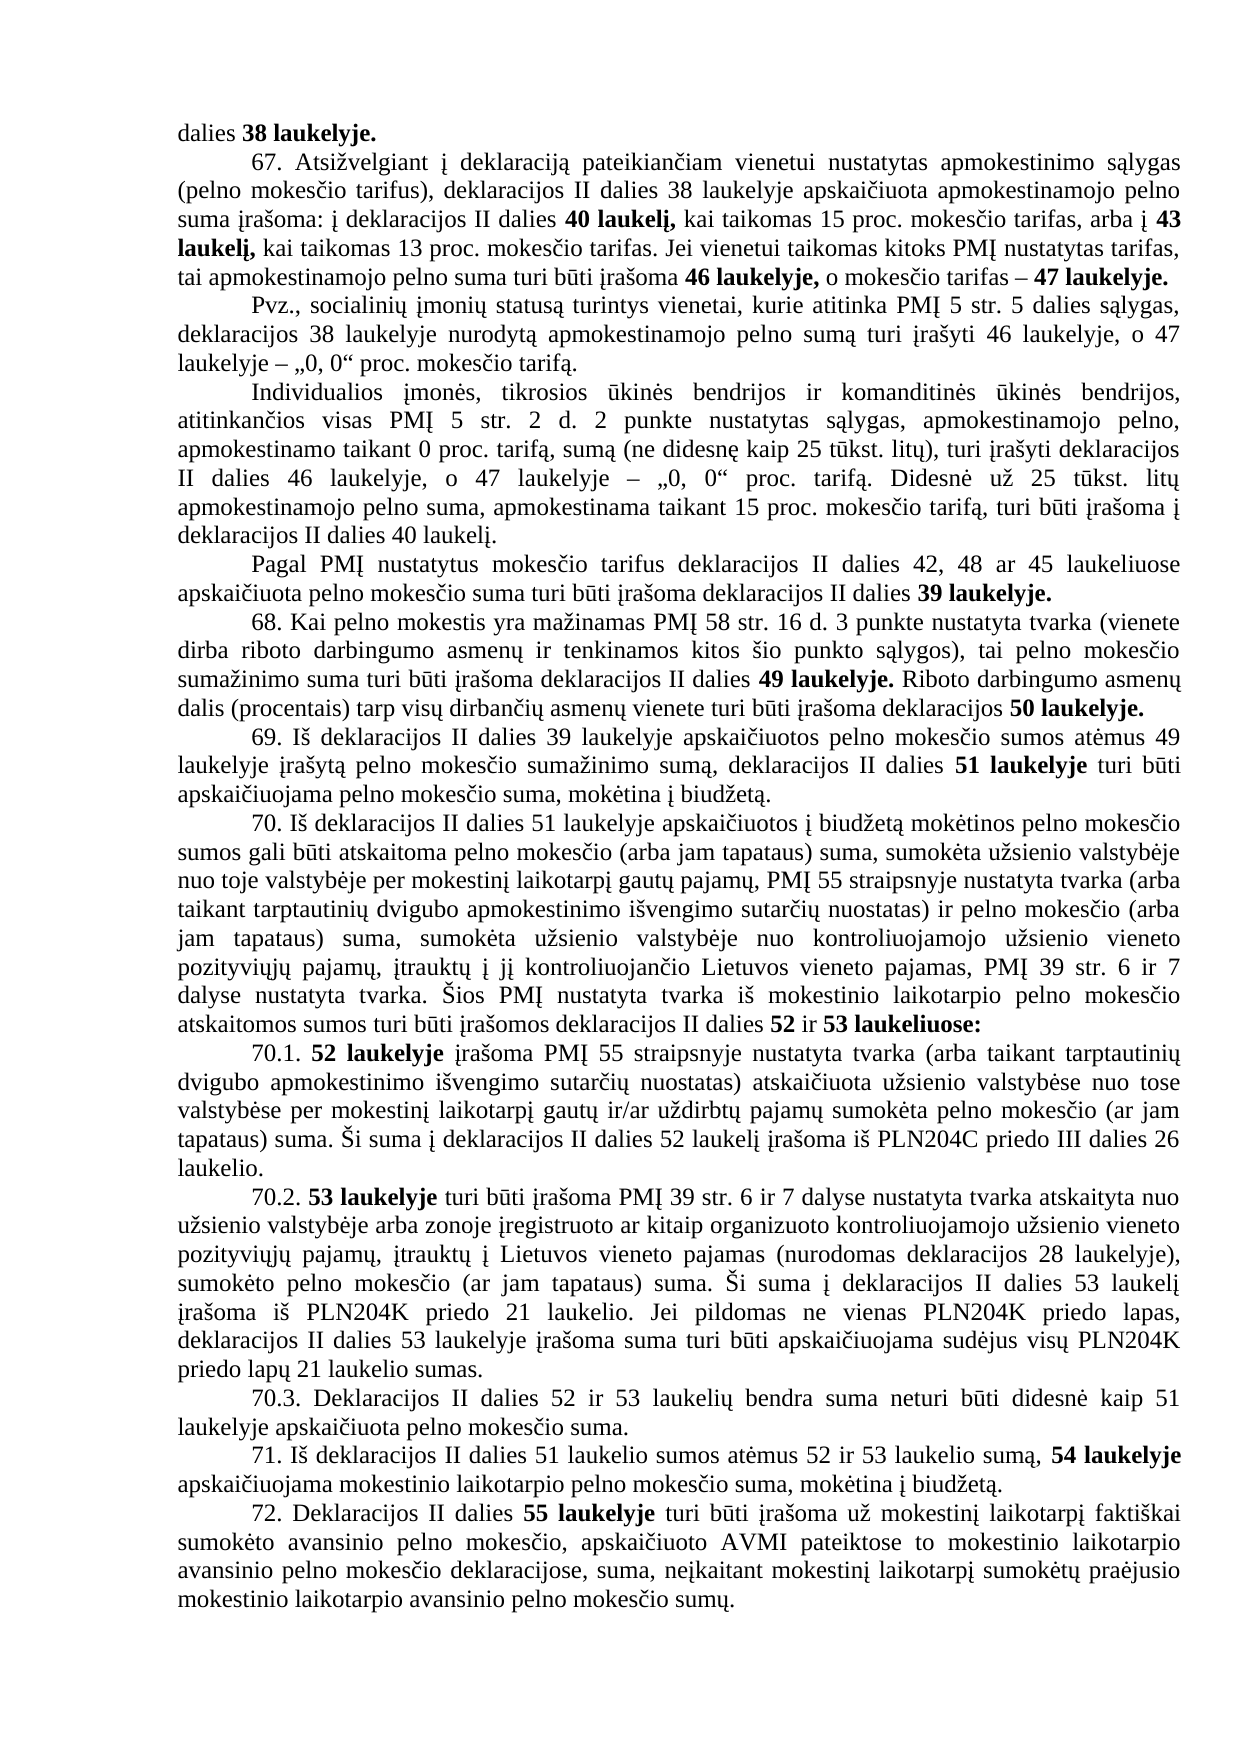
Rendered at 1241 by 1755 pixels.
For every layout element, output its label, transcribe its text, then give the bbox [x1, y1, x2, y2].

text dalies 38 laukelyje. [177, 118, 1181, 147]
text 70.2. 53 laukelyje turi būti įrašoma PMĮ 39 str. 6 ir 7 dalyse nustatyta tvarka atskaityta nuo užsienio valstybėje arba zonoje įregistruoto ar kitaip organizuoto kontroliuojamojo užsienio vieneto pozityviųjų pajamų, įtrauktų į Lietuvos vieneto pajamas (nurodomas deklaracijos 28 laukelyje), sumokėto pelno mokesčio (ar jam tapataus) suma. Ši suma į deklaracijos II dalies 53 laukelį įrašoma iš PLN204K priedo 21 laukelio. Jei pildomas ne vienas PLN204K priedo lapas, deklaracijos II dalies 53 laukelyje įrašoma suma turi būti apskaičiuojama sudėjus visų PLN204K priedo lapų 21 laukelio sumas. [177, 1182, 1181, 1383]
text 67. Atsižvelgiant į deklaraciją pateikiančiam vienetui nustatytas apmokestinimo sąlygas (pelno mokesčio tarifus), deklaracijos II dalies 38 laukelyje apskaičiuota apmokestinamojo pelno suma įrašoma: į deklaracijos II dalies 40 laukelį, kai taikomas 15 proc. mokesčio tarifas, arba į 43 laukelį, kai taikomas 13 proc. mokesčio tarifas. Jei vienetui taikomas kitoks PMĮ nustatytas tarifas, tai apmokestinamojo pelno suma turi būti įrašoma 46 laukelyje, o mokesčio tarifas – 47 laukelyje. [177, 147, 1181, 291]
text 70.3. Deklaracijos II dalies 52 ir 53 laukelių bendra suma neturi būti didesnė kaip 51 laukelyje apskaičiuota pelno mokesčio suma. [177, 1383, 1181, 1441]
text 69. Iš deklaracijos II dalies 39 laukelyje apskaičiuotos pelno mokesčio sumos atėmus 49 laukelyje įrašytą pelno mokesčio sumažinimo sumą, deklaracijos II dalies 51 laukelyje turi būti apskaičiuojama pelno mokesčio suma, mokėtina į biudžetą. [177, 722, 1181, 808]
text Pagal PMĮ nustatytus mokesčio tarifus deklaracijos II dalies 42, 48 ar 45 laukeliuose apskaičiuota pelno mokesčio suma turi būti įrašoma deklaracijos II dalies 39 laukelyje. [177, 549, 1181, 607]
text Individualios įmonės, tikrosios ūkinės bendrijos ir komanditinės ūkinės bendrijos, atitinkančios visas PMĮ 5 str. 2 d. 2 punkte nustatytas sąlygas, apmokestinamojo pelno, apmokestinamo taikant 0 proc. tarifą, sumą (ne didesnę kaip 25 tūkst. litų), turi įrašyti deklaracijos II dalies 46 laukelyje, o 47 laukelyje – „0, 0“ proc. tarifą. Didesnė už 25 tūkst. litų apmokestinamojo pelno suma, apmokestinama taikant 15 proc. mokesčio tarifą, turi būti įrašoma į deklaracijos II dalies 40 laukelį. [177, 377, 1181, 549]
text Pvz., socialinių įmonių statusą turintys vienetai, kurie atitinka PMĮ 5 str. 5 dalies sąlygas, deklaracijos 38 laukelyje nurodytą apmokestinamojo pelno sumą turi įrašyti 46 laukelyje, o 47 laukelyje – „0, 0“ proc. mokesčio tarifą. [177, 291, 1181, 377]
text 70.1. 52 laukelyje įrašoma PMĮ 55 straipsnyje nustatyta tvarka (arba taikant tarptautinių dvigubo apmokestinimo išvengimo sutarčių nuostatas) atskaičiuota užsienio valstybėse nuo tose valstybėse per mokestinį laikotarpį gautų ir/ar uždirbtų pajamų sumokėta pelno mokesčio (ar jam tapataus) suma. Ši suma į deklaracijos II dalies 52 laukelį įrašoma iš PLN204C priedo III dalies 26 laukelio. [177, 1038, 1181, 1182]
text 70. Iš deklaracijos II dalies 51 laukelyje apskaičiuotos į biudžetą mokėtinos pelno mokesčio sumos gali būti atskaitoma pelno mokesčio (arba jam tapataus) suma, sumokėta užsienio valstybėje nuo toje valstybėje per mokestinį laikotarpį gautų pajamų, PMĮ 55 straipsnyje nustatyta tvarka (arba taikant tarptautinių dvigubo apmokestinimo išvengimo sutarčių nuostatas) ir pelno mokesčio (arba jam tapataus) suma, sumokėta užsienio valstybėje nuo kontroliuojamojo užsienio vieneto pozityviųjų pajamų, įtrauktų į jį kontroliuojančio Lietuvos vieneto pajamas, PMĮ 39 str. 6 ir 7 dalyse nustatyta tvarka. Šios PMĮ nustatyta tvarka iš mokestinio laikotarpio pelno mokesčio atskaitomos sumos turi būti įrašomos deklaracijos II dalies 52 ir 53 laukeliuose: [177, 808, 1181, 1038]
text 71. Iš deklaracijos II dalies 51 laukelio sumos atėmus 52 ir 53 laukelio sumą, 54 laukelyje apskaičiuojama mokestinio laikotarpio pelno mokesčio suma, mokėtina į biudžetą. [177, 1441, 1181, 1498]
text 72. Deklaracijos II dalies 55 laukelyje turi būti įrašoma už mokestinį laikotarpį faktiškai sumokėto avansinio pelno mokesčio, apskaičiuoto AVMI pateiktose to mokestinio laikotarpio avansinio pelno mokesčio deklaracijose, suma, neįkaitant mokestinį laikotarpį sumokėtų praėjusio mokestinio laikotarpio avansinio pelno mokesčio sumų. [177, 1498, 1181, 1613]
text 68. Kai pelno mokestis yra mažinamas PMĮ 58 str. 16 d. 3 punkte nustatyta tvarka (vienete dirba riboto darbingumo asmenų ir tenkinamos kitos šio punkto sąlygos), tai pelno mokesčio sumažinimo suma turi būti įrašoma deklaracijos II dalies 49 laukelyje. Riboto darbingumo asmenų dalis (procentais) tarp visų dirbančių asmenų vienete turi būti įrašoma deklaracijos 50 laukelyje. [177, 607, 1181, 722]
